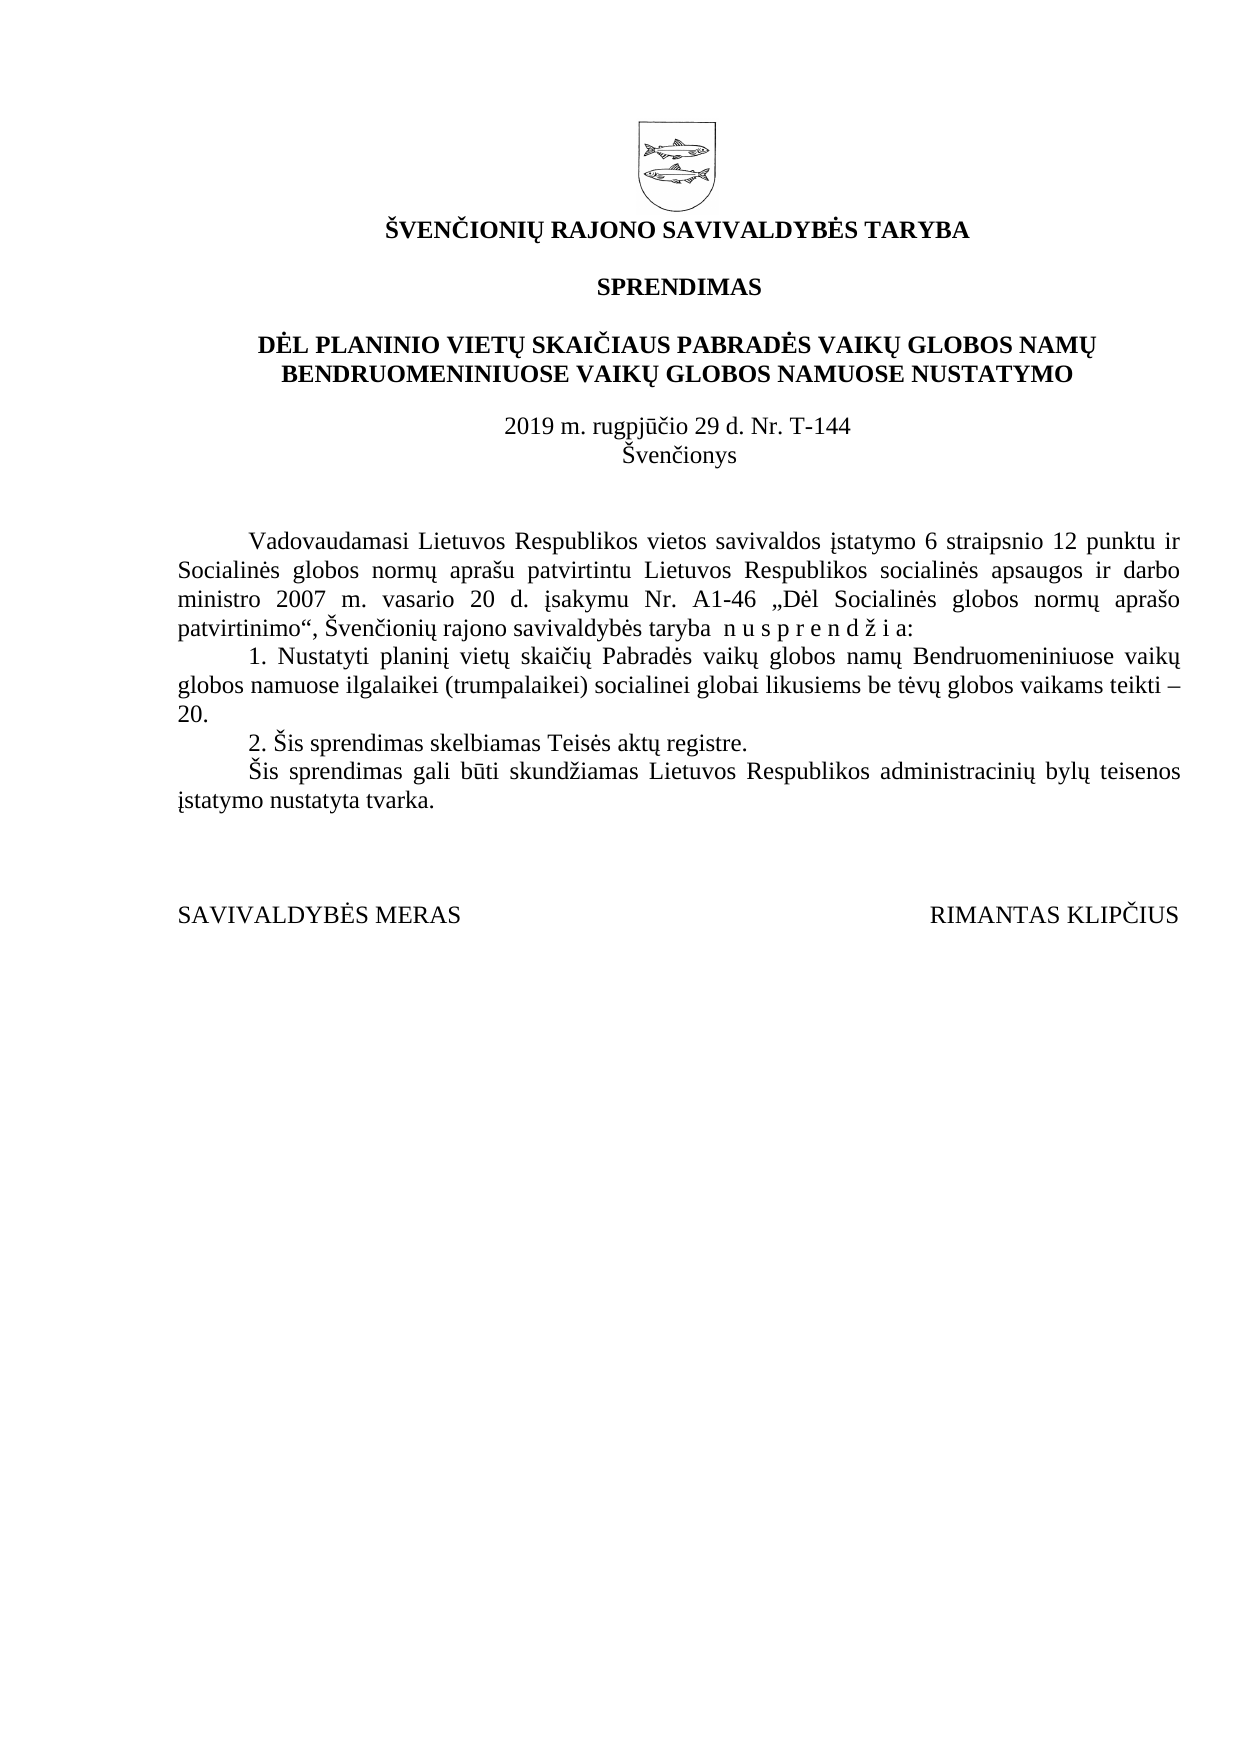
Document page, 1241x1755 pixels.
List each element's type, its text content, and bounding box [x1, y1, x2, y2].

text Vadovaudamasi Lietuvos Respublikos vietos savivaldos įstatymo 6 straipsnio 12 punktu ir Socialinės globos normų aprašu patvirtintu Lietuvos Respublikos socialinės apsaugos ir darbo ministro 2007 m. vasario 20 d. įsakymu Nr. A1-46 „Dėl Socialinės globos normų aprašo patvirtinimo“, Švenčionių rajono savivaldybės taryba n u s p r e n d ž i a: [177, 526, 1181, 641]
text 1. Nustatyti planinį vietų skaičių Pabradės vaikų globos namų Bendruomeniniuose vaikų globos namuose ilgalaikei (trumpalaikei) socialinei globai likusiems be tėvų globos vaikams teikti – 20. [177, 641, 1181, 728]
text ŠVENČIONIŲ RAJONO SAVIVALDYBĖS TARYBA [174, 215, 1181, 244]
text SPRENDIMAS [177, 272, 1181, 301]
text SAVIVALDYBĖS MERAS RIMANTAS KLIPČIUS [177, 900, 1181, 929]
text DĖL PLANINIO VIETŲ SKAIČIAUS PABRADĖS VAIKŲ GLOBOS NAMŲ BENDRUOMENINIUOSE VAIKŲ GLOBOS NAMUOSE NUSTATYMO [174, 330, 1181, 387]
text Švenčionys [177, 440, 1181, 469]
text Šis sprendimas gali būti skundžiamas Lietuvos Respublikos administracinių bylų teisenos įstatymo nustatyta tvarka. [177, 756, 1181, 814]
text 2019 m. rugpjūčio 29 d. Nr. T-144 [174, 411, 1181, 440]
text 2. Šis sprendimas skelbiamas Teisės aktų registre. [177, 728, 1181, 756]
